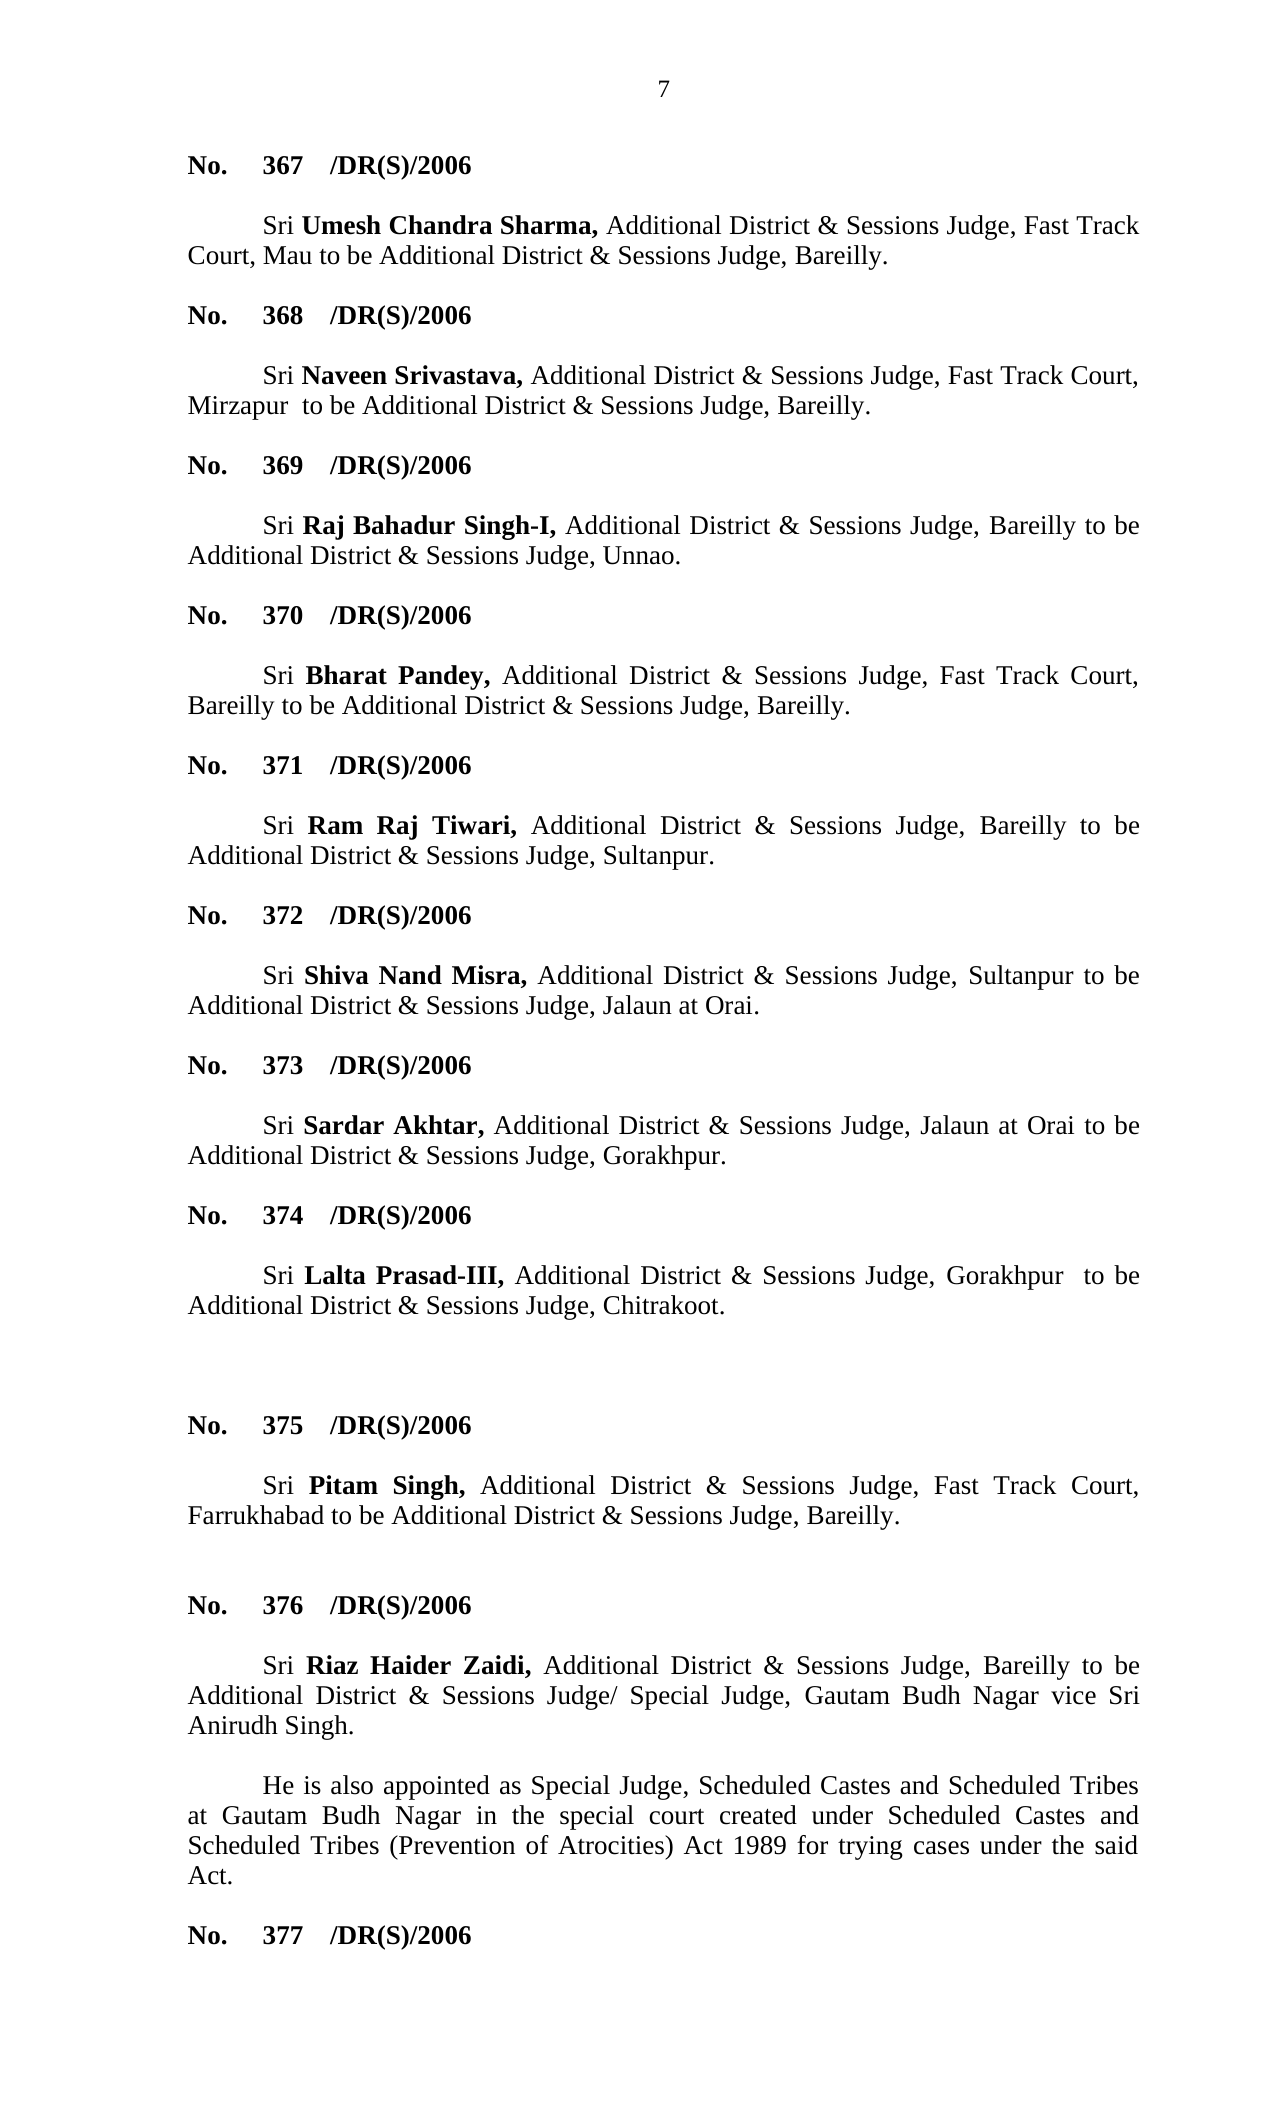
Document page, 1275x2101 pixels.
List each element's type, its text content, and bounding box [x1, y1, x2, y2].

table_header /DR(S)/2006 [319, 450, 483, 480]
text Sri Bharat Pandey, Additional District & Sessions Judge, Fast Track Court, Bareilly to be Additional District & Sessions Judge, Bareilly. [187, 660, 1140, 720]
table_header No. [176, 900, 244, 930]
text Sri Umesh Chandra Sharma, Additional District & Sessions Judge, Fast Track Court, Mau to be Additional District & Sessions Judge, Bareilly. [187, 210, 1140, 270]
table_header /DR(S)/2006 [319, 1200, 483, 1230]
text Sri Naveen Srivastava, Additional District & Sessions Judge, Fast Track Court, Mirzapur to be Additional District & Sessions Judge, Bareilly. [187, 360, 1140, 420]
table_header /DR(S)/2006 [319, 1590, 483, 1620]
table_header [244, 300, 319, 330]
table_header /DR(S)/2006 [319, 600, 483, 630]
text Sri Raj Bahadur Singh-I, Additional District & Sessions Judge, Bareilly to be Additional District & Sessions Judge, Unnao. [187, 510, 1140, 570]
text Sri Ram Raj Tiwari, Additional District & Sessions Judge, Bareilly to be Additional District & Sessions Judge, Sultanpur. [187, 810, 1140, 870]
text He is also appointed as Special Judge, Scheduled Castes and Scheduled Tribes at Gautam Budh Nagar in the special court created under Scheduled Castes and Scheduled Tribes (Prevention of Atrocities) Act 1989 for trying cases under the said Act. [187, 1770, 1140, 1890]
text Sri Pitam Singh, Additional District & Sessions Judge, Fast Track Court, Farrukhabad to be Additional District & Sessions Judge, Bareilly. [187, 1470, 1140, 1530]
table_header [244, 450, 319, 480]
table_header [244, 900, 319, 930]
table_header No. [176, 750, 244, 780]
table_header No. [176, 1200, 244, 1230]
table_header /DR(S)/2006 [319, 900, 483, 930]
text Sri Riaz Haider Zaidi, Additional District & Sessions Judge, Bareilly to be Additional District & Sessions Judge/ Special Judge, Gautam Budh Nagar vice Sri Anirudh Singh. [187, 1650, 1140, 1740]
text Sri Shiva Nand Misra, Additional District & Sessions Judge, Sultanpur to be Additional District & Sessions Judge, Jalaun at Orai. [187, 960, 1140, 1020]
table_header No. [176, 150, 244, 180]
table_header No. [176, 1410, 244, 1440]
table_header [244, 1410, 319, 1440]
table_header [244, 1920, 319, 1950]
table_header [244, 750, 319, 780]
table_header [244, 1200, 319, 1230]
table_header [244, 150, 319, 180]
table_header [244, 1590, 319, 1620]
table_header [244, 600, 319, 630]
table_header /DR(S)/2006 [319, 300, 483, 330]
table_header /DR(S)/2006 [319, 1410, 483, 1440]
table_header /DR(S)/2006 [319, 150, 483, 180]
text Sri Sardar Akhtar, Additional District & Sessions Judge, Jalaun at Orai to be Additional District & Sessions Judge, Gorakhpur. [187, 1110, 1140, 1170]
table_header [244, 1050, 319, 1080]
table_header No. [176, 450, 244, 480]
table_header No. [176, 300, 244, 330]
table_header No. [176, 1050, 244, 1080]
table_header /DR(S)/2006 [319, 1050, 483, 1080]
table_header No. [176, 1920, 244, 1950]
table_header /DR(S)/2006 [319, 1920, 483, 1950]
table_header No. [176, 1590, 244, 1620]
text Sri Lalta Prasad-III, Additional District & Sessions Judge, Gorakhpur to be Additional District & Sessions Judge, Chitrakoot. [187, 1260, 1140, 1320]
table_header /DR(S)/2006 [319, 750, 483, 780]
table_header No. [176, 600, 244, 630]
